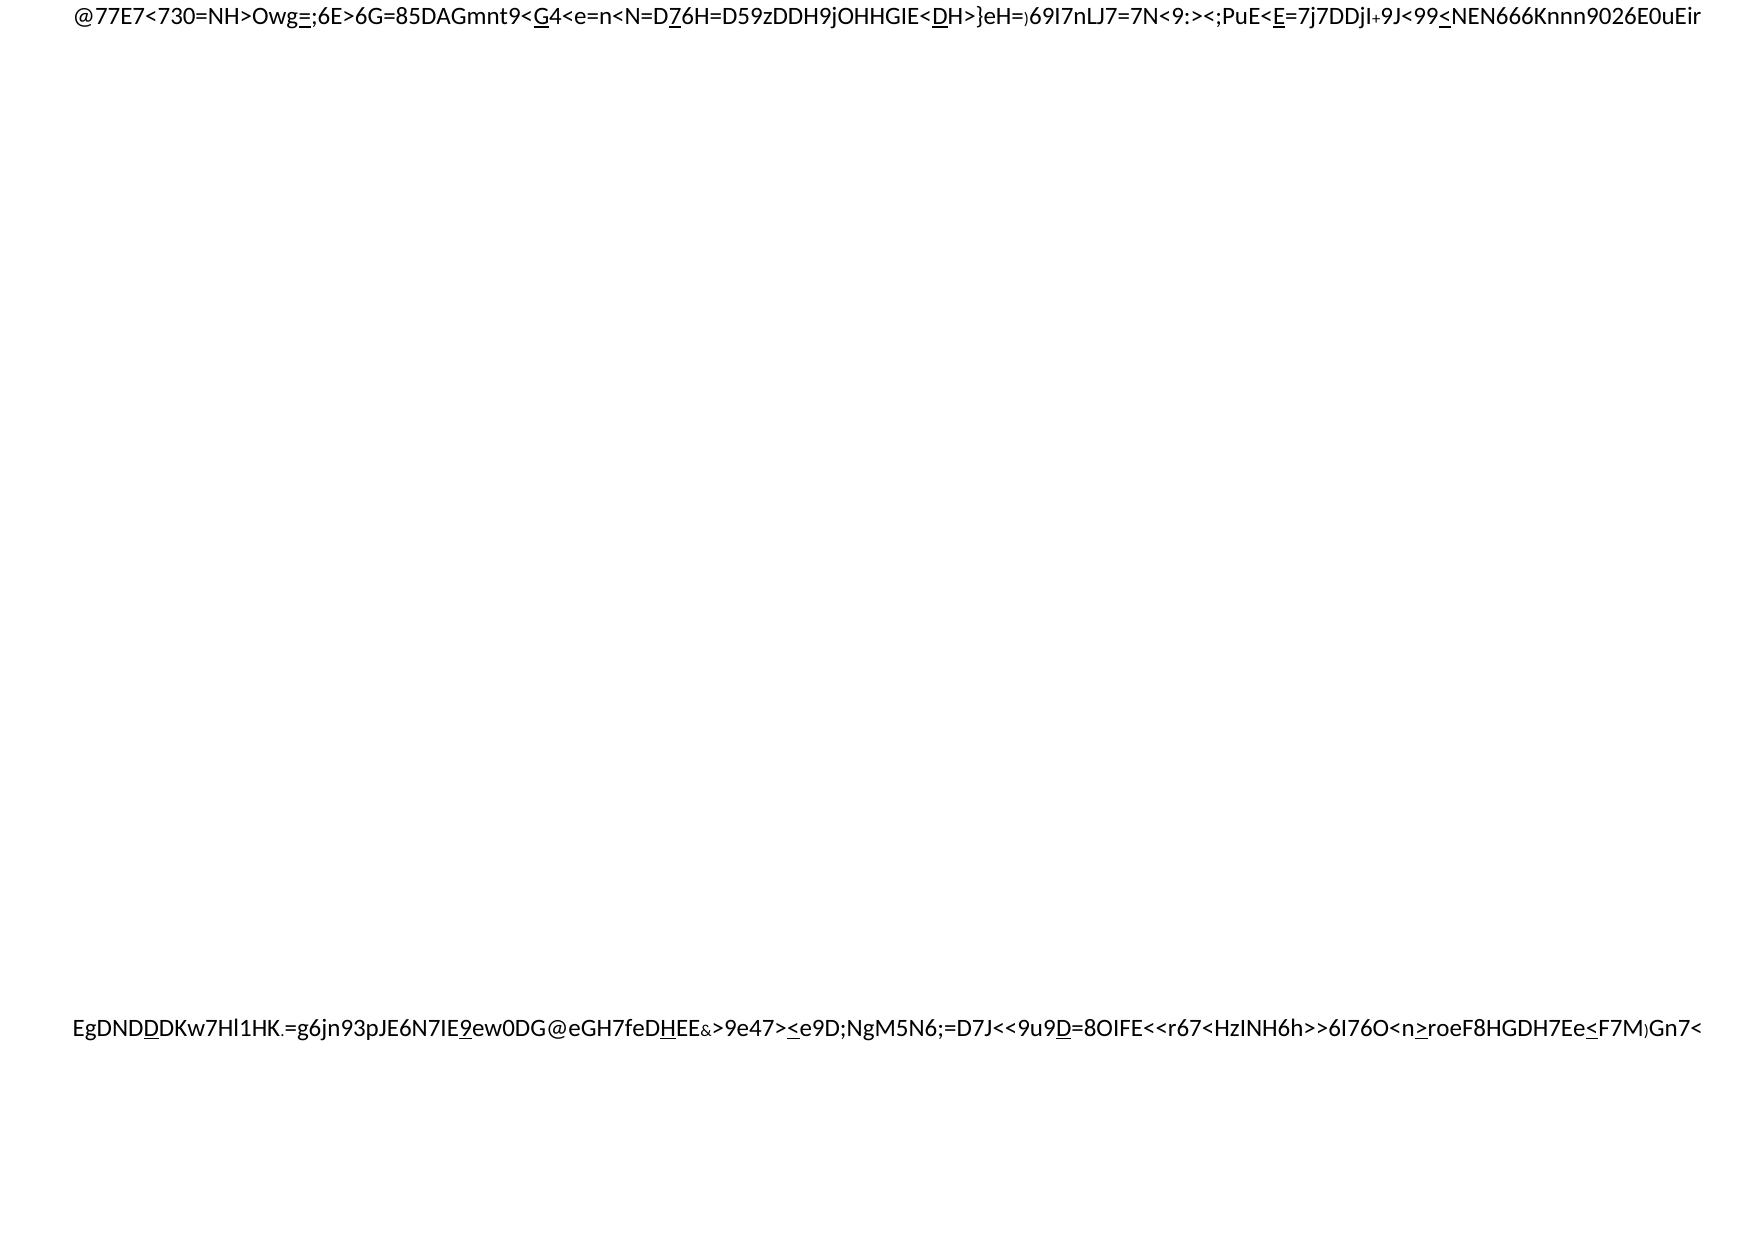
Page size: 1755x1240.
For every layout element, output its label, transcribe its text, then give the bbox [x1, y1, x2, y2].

text @77E7<730=NH>Owg=;6E>6G=85DAGmnt9<G4<e=n<N=D76H=D59zDDH9jOHHGIE<DH>}eH=)69I7nLJ7=7N<9:><;PuE<E=7j7DDjI+9J<99<NEN666Knnn9026E0uEirEgDNDDDKw7Hl1HK.=g6jn93pJE6N7IE9ew0DG@eGH7feDHEE&>9e47><e9D;NgM5N6;=D7J<<9u9D=8OIFE<<r67<HzINH6h>>6I76O<n>roeF8HGDH7Ee<F7M)Gn7< [72, 0, 1707, 1042]
